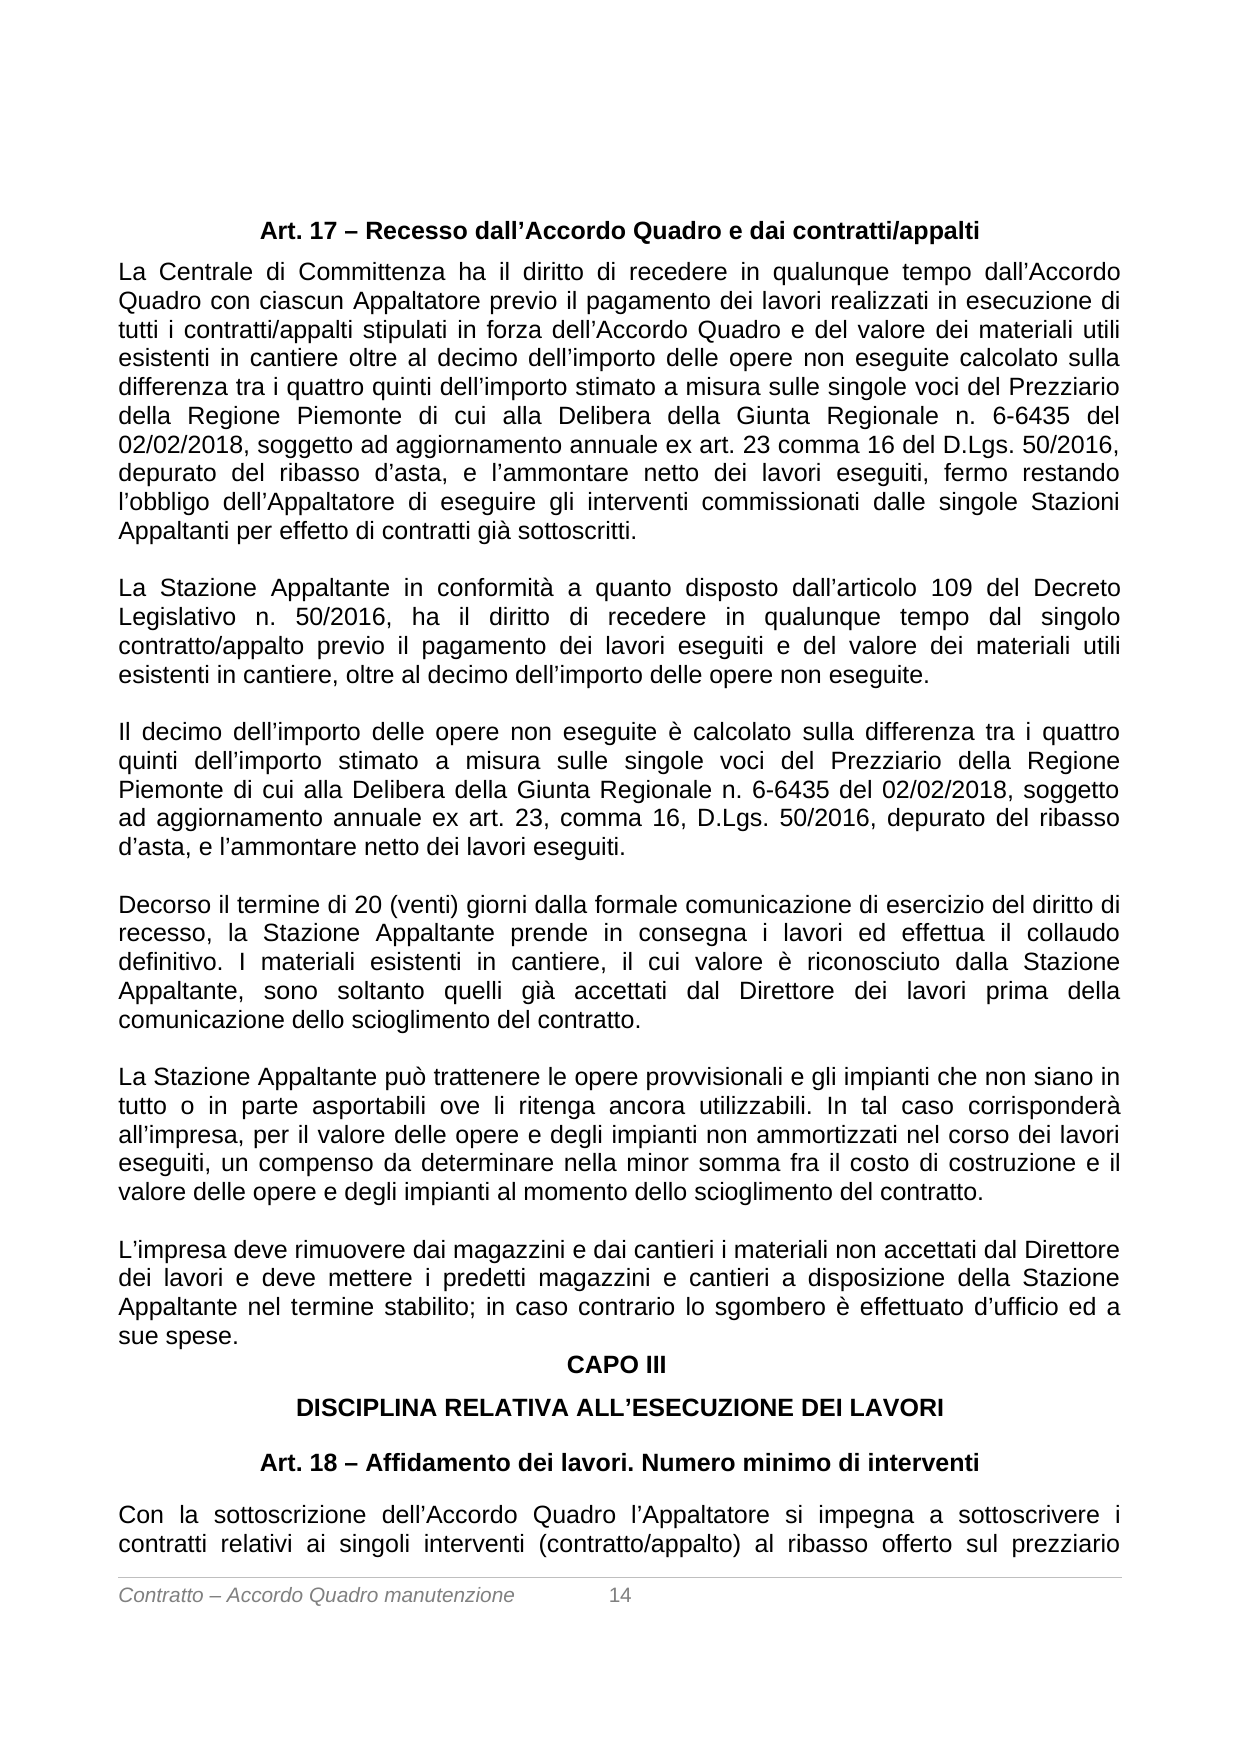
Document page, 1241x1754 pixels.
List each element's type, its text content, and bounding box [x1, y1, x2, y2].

text L’impresa deve rimuovere dai magazzini e dai cantieri i materiali non accettati dal Direttore dei lavori e deve mettere i predetti magazzini e cantieri a disposizione della Stazione Appaltante nel termine stabilito; in caso contrario lo sgombero è effettuato d’ufficio ed a sue spese. [118, 1234, 1122, 1349]
text DISCIPLINA RELATIVA ALL’ESECUZIONE DEI LAVORI [118, 1393, 1122, 1421]
text Il decimo dell’importo delle opere non eseguite è calcolato sulla differenza tra i quattro quinti dell’importo stimato a misura sulle singole voci del Prezziario della Regione Piemonte di cui alla Delibera della Giunta Regionale n. 6-6435 del 02/02/2018, soggetto ad aggiornamento annuale ex art. 23, comma 16, D.Lgs. 50/2016, depurato del ribasso d’asta, e l’ammontare netto dei lavori eseguiti. [118, 717, 1122, 861]
text Decorso il termine di 20 (venti) giorni dalla formale comunicazione di esercizio del diritto di recesso, la Stazione Appaltante prende in consegna i lavori ed effettua il collaudo definitivo. I materiali esistenti in cantiere, il cui valore è riconosciuto dalla Stazione Appaltante, sono soltanto quelli già accettati dal Direttore dei lavori prima della comunicazione dello scioglimento del contratto. [118, 889, 1122, 1033]
text La Stazione Appaltante in conformità a quanto disposto dall’articolo 109 del Decreto Legislativo n. 50/2016, ha il diritto di recedere in qualunque tempo dal singolo contratto/appalto previo il pagamento dei lavori eseguiti e del valore dei materiali utili esistenti in cantiere, oltre al decimo dell’importo delle opere non eseguite. [118, 573, 1122, 688]
text Art. 18 – Affidamento dei lavori. Numero minimo di interventi [118, 1448, 1122, 1477]
text Art. 17 – Recesso dall’Accordo Quadro e dai contratti/appalti [118, 216, 1122, 244]
text La Centrale di Committenza ha il diritto di recedere in qualunque tempo dall’Accordo Quadro con ciascun Appaltatore previo il pagamento dei lavori realizzati in esecuzione di tutti i contratti/appalti stipulati in forza dell’Accordo Quadro e del valore dei materiali utili esistenti in cantiere oltre al decimo dell’importo delle opere non eseguite calcolato sulla differenza tra i quattro quinti dell’importo stimato a misura sulle singole voci del Prezziario della Regione Piemonte di cui alla Delibera della Giunta Regionale n. 6-6435 del 02/02/2018, soggetto ad aggiornamento annuale ex art. 23 comma 16 del D.Lgs. 50/2016, depurato del ribasso d’asta, e l’ammontare netto dei lavori eseguiti, fermo restando l’obbligo dell’Appaltatore di eseguire gli interventi commissionati dalle singole Stazioni Appaltanti per effetto di contratti già sottoscritti. [118, 257, 1122, 544]
text Con la sottoscrizione dell’Accordo Quadro l’Appaltatore si impegna a sottoscrivere i contratti relativi ai singoli interventi (contratto/appalto) al ribasso offerto sul prezziario [118, 1500, 1122, 1557]
text CAPO III [118, 1349, 1122, 1378]
text La Stazione Appaltante può trattenere le opere provvisionali e gli impianti che non siano in tutto o in parte asportabili ove li ritenga ancora utilizzabili. In tal caso corrisponderà all’impresa, per il valore delle opere e degli impianti non ammortizzati nel corso dei lavori eseguiti, un compenso da determinare nella minor somma fra il costo di costruzione e il valore delle opere e degli impianti al momento dello scioglimento del contratto. [118, 1062, 1122, 1206]
